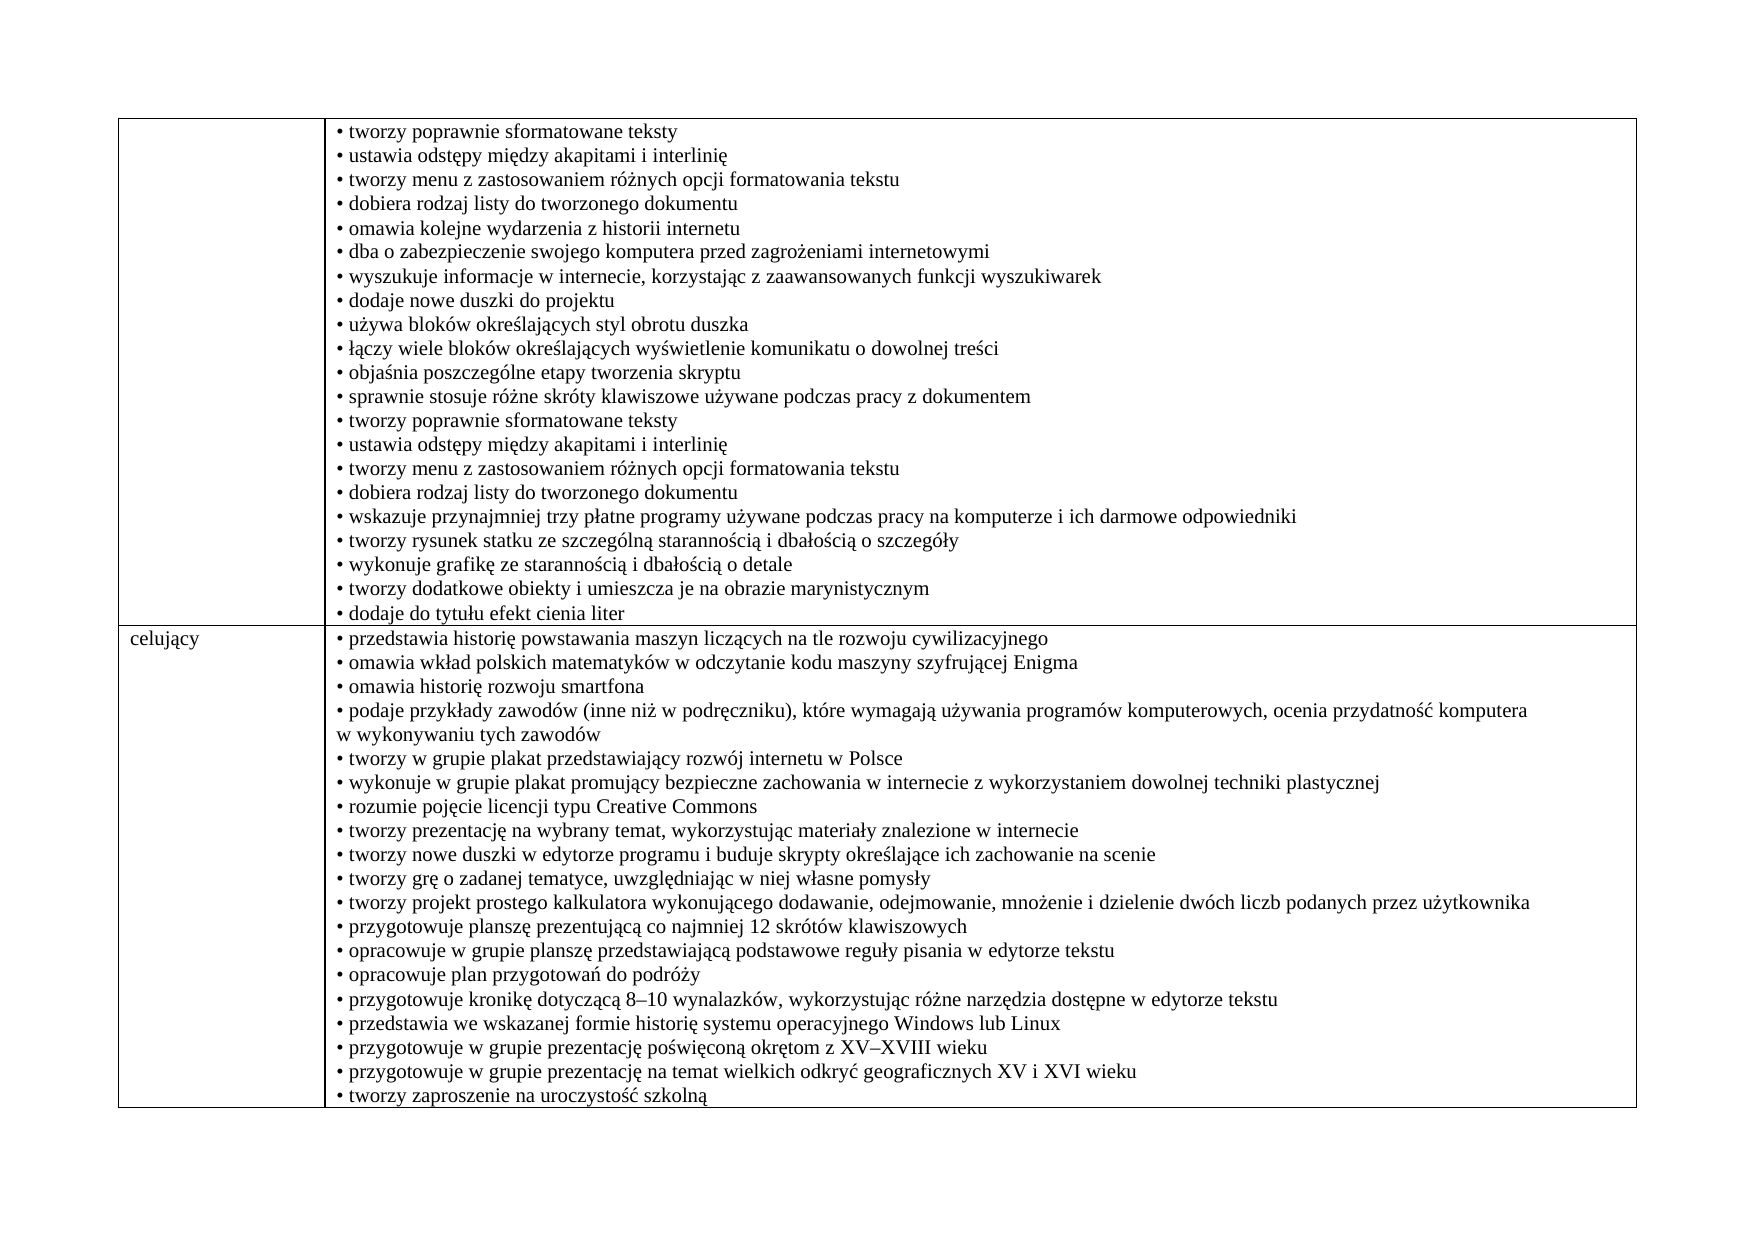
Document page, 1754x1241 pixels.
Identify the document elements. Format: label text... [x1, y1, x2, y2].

table_cell celujący [119, 626, 324, 1107]
table_cell • tworzy poprawnie sformatowane teksty • ustawia odstępy między akapitami i interlinię • tworzy menu z zastosowaniem różnych opcji formatowania tekstu • dobiera rodzaj listy do tworzonego dokumentu • omawia kolejne wydarzenia z historii internetu • dba o zabezpieczenie swojego komputera przed zagrożeniami internetowymi • wyszukuje informacje w internecie, korzystając z zaawansowanych funkcji wyszukiwarek • dodaje nowe duszki do projektu • używa bloków określających styl obrotu duszka • łączy wiele bloków określających wyświetlenie komunikatu o dowolnej treści • objaśnia poszczególne etapy tworzenia skryptu • sprawnie stosuje różne skróty klawiszowe używane podczas pracy z dokumentem • tworzy poprawnie sformatowane teksty • ustawia odstępy między akapitami i interlinię • tworzy menu z zastosowaniem różnych opcji formatowania tekstu • dobiera rodzaj listy do tworzonego dokumentu • wskazuje przynajmniej trzy płatne programy używane podczas pracy na komputerze i ich darmowe odpowiedniki • tworzy rysunek statku ze szczególną starannością i dbałością o szczegóły • wykonuje grafikę ze starannością i dbałością o detale • tworzy dodatkowe obiekty i umieszcza je na obrazie marynistycznym • dodaje do tytułu efekt cienia liter [326, 119, 1636, 624]
table_cell [119, 119, 324, 624]
table_cell • przedstawia historię powstawania maszyn liczących na tle rozwoju cywilizacyjnego • omawia wkład polskich matematyków w odczytanie kodu maszyny szyfrującej Enigma • omawia historię rozwoju smartfona • podaje przykłady zawodów (inne niż w podręczniku), które wymagają używania programów komputerowych, ocenia przydatność komputera w wykonywaniu tych zawodów • tworzy w grupie plakat przedstawiający rozwój internetu w Polsce • wykonuje w grupie plakat promujący bezpieczne zachowania w internecie z wykorzystaniem dowolnej techniki plastycznej • rozumie pojęcie licencji typu Creative Commons • tworzy prezentację na wybrany temat, wykorzystując materiały znalezione w internecie • tworzy nowe duszki w edytorze programu i buduje skrypty określające ich zachowanie na scenie • tworzy grę o zadanej tematyce, uwzględniając w niej własne pomysły • tworzy projekt prostego kalkulatora wykonującego dodawanie, odejmowanie, mnożenie i dzielenie dwóch liczb podanych przez użytkownika • przygotowuje planszę prezentującą co najmniej 12 skrótów klawiszowych • opracowuje w grupie planszę przedstawiającą podstawowe reguły pisania w edytorze tekstu • opracowuje plan przygotowań do podróży • przygotowuje kronikę dotyczącą 8–10 wynalazków, wykorzystując różne narzędzia dostępne w edytorze tekstu • przedstawia we wskazanej formie historię systemu operacyjnego Windows lub Linux • przygotowuje w grupie prezentację poświęconą okrętom z XV–XVIII wieku • przygotowuje w grupie prezentację na temat wielkich odkryć geograficznych XV i XVI wieku • tworzy zaproszenie na uroczystość szkolną [326, 626, 1636, 1107]
